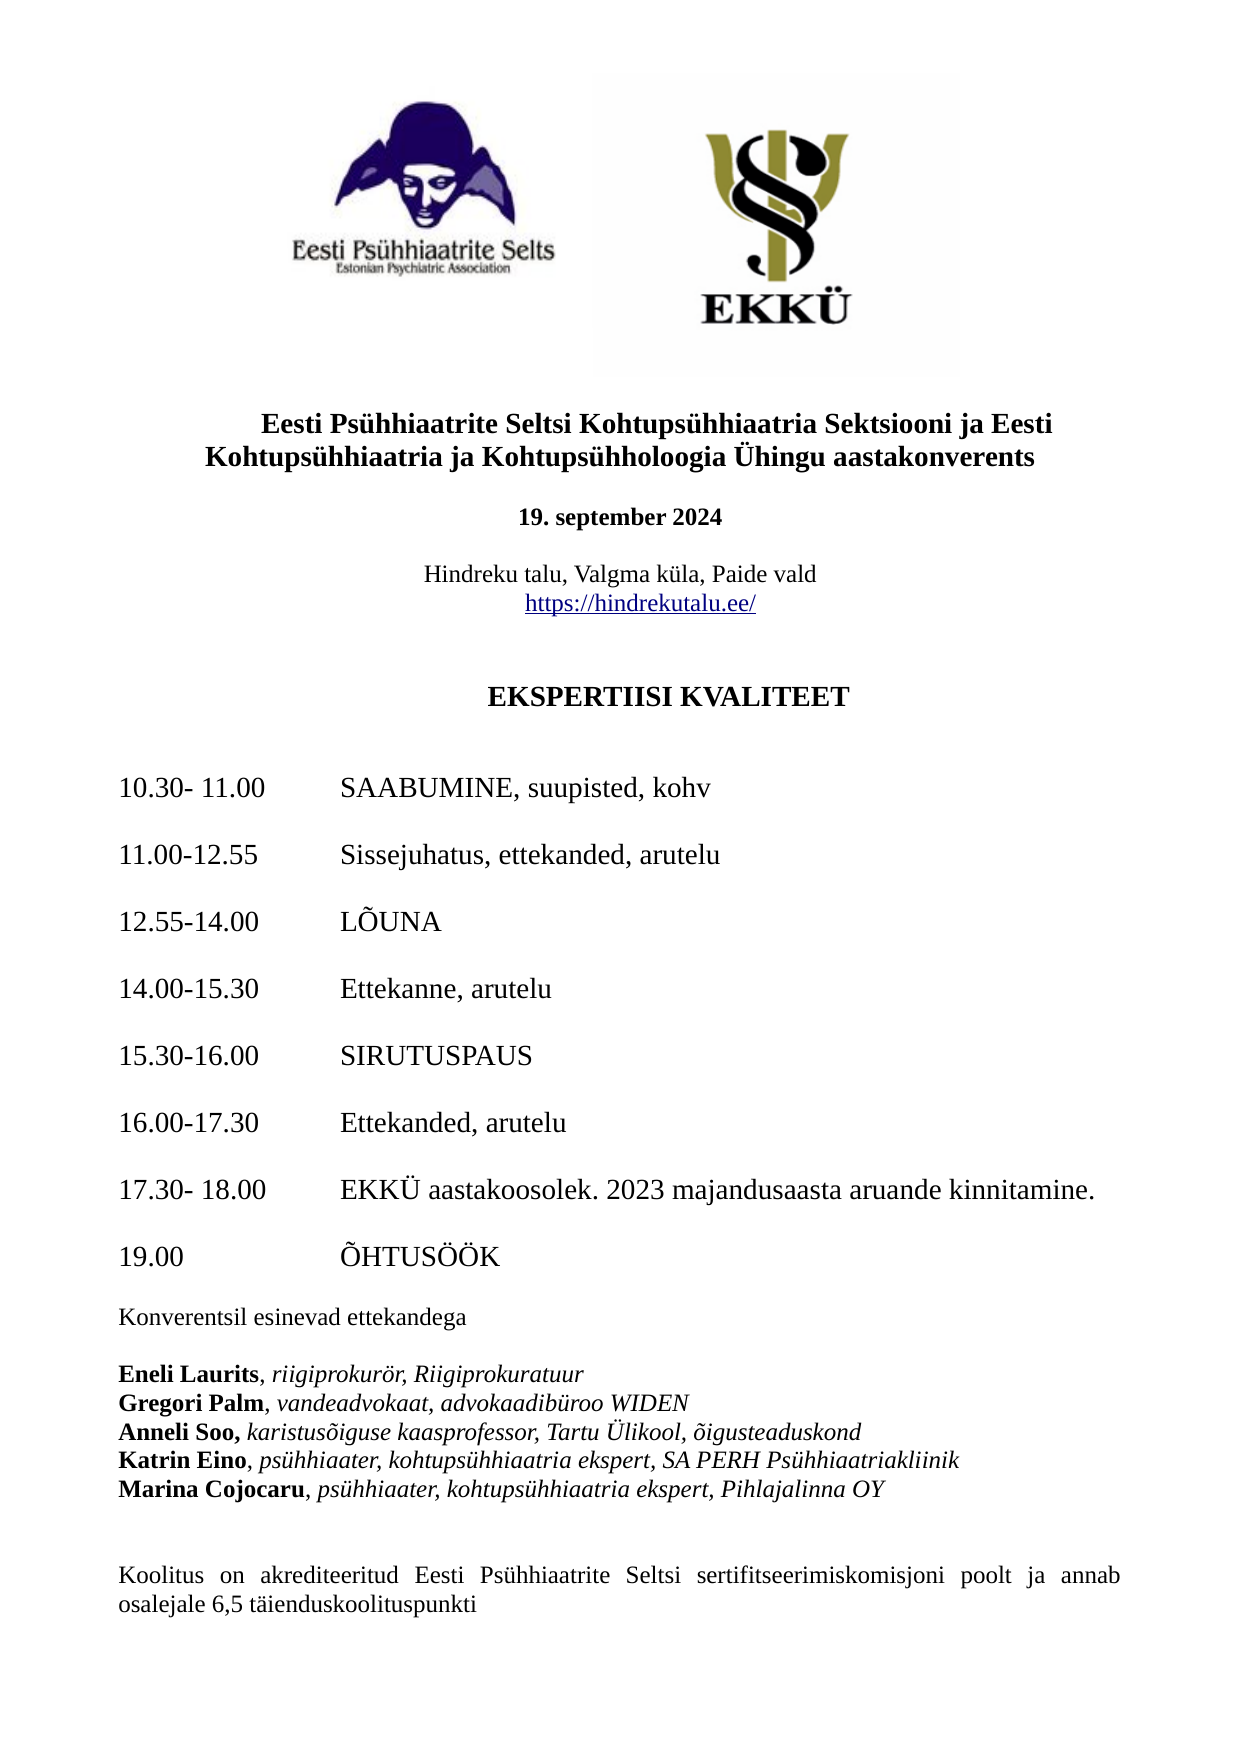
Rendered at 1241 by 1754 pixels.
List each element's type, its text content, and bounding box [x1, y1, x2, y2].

text Gregori Palm, vandeadvokaat, advokaadibüroo WIDEN [118, 1388, 1122, 1417]
text 19. september 2024 [118, 502, 1122, 530]
text 15.30-16.00 SIRUTUSPAUS [118, 1038, 1122, 1072]
text 12.55-14.00 LÕUNA [118, 904, 1122, 938]
text Hindreku talu, Valgma küla, Paide vald [118, 559, 1122, 588]
text 19.00 ÕHTUSÖÖK [118, 1239, 1122, 1273]
text 11.00-12.55 Sissejuhatus, ettekanded, arutelu [118, 837, 1122, 871]
text Anneli Soo, karistusõiguse kaasprofessor, Tartu Ülikool, õigusteaduskond [118, 1417, 1122, 1446]
text 10.30- 11.00 SAABUMINE, suupisted, kohv [118, 770, 1122, 803]
text Konverentsil esinevad ettekandega [118, 1302, 1122, 1331]
text Eneli Laurits, riigiprokurör, Riigiprokuratuur [118, 1359, 1122, 1388]
text Marina Cojocaru, psühhiaater, kohtupsühhiaatria ekspert, Pihlajalinna OY [118, 1474, 1122, 1503]
text https://hindrekutalu.ee/ [487, 588, 1122, 617]
text 14.00-15.30 Ettekanne, arutelu [118, 971, 1122, 1005]
text Katrin Eino, psühhiaater, kohtupsühhiaatria ekspert, SA PERH Psühhiaatriakliinik [118, 1446, 1122, 1474]
text EKSPERTIISI KVALITEET [413, 679, 1122, 712]
text Eesti Psühhiaatrite Seltsi Kohtupsühhiaatria Sektsiooni ja Eesti Kohtupsühhiaatria ja Kohtupsühholoogia Ühingu aastakonverents [118, 406, 1122, 473]
text 17.30- 18.00 EKKÜ aastakoosolek. 2023 majandusaasta aruande kinnitamine. [118, 1172, 1122, 1206]
text 16.00-17.30 Ettekanded, arutelu [118, 1105, 1122, 1139]
text Koolitus on akrediteeritud Eesti Psühhiaatrite Seltsi sertifitseerimiskomisjoni poolt ja annab osalejale 6,5 täienduskoolituspunkti [118, 1561, 1122, 1618]
